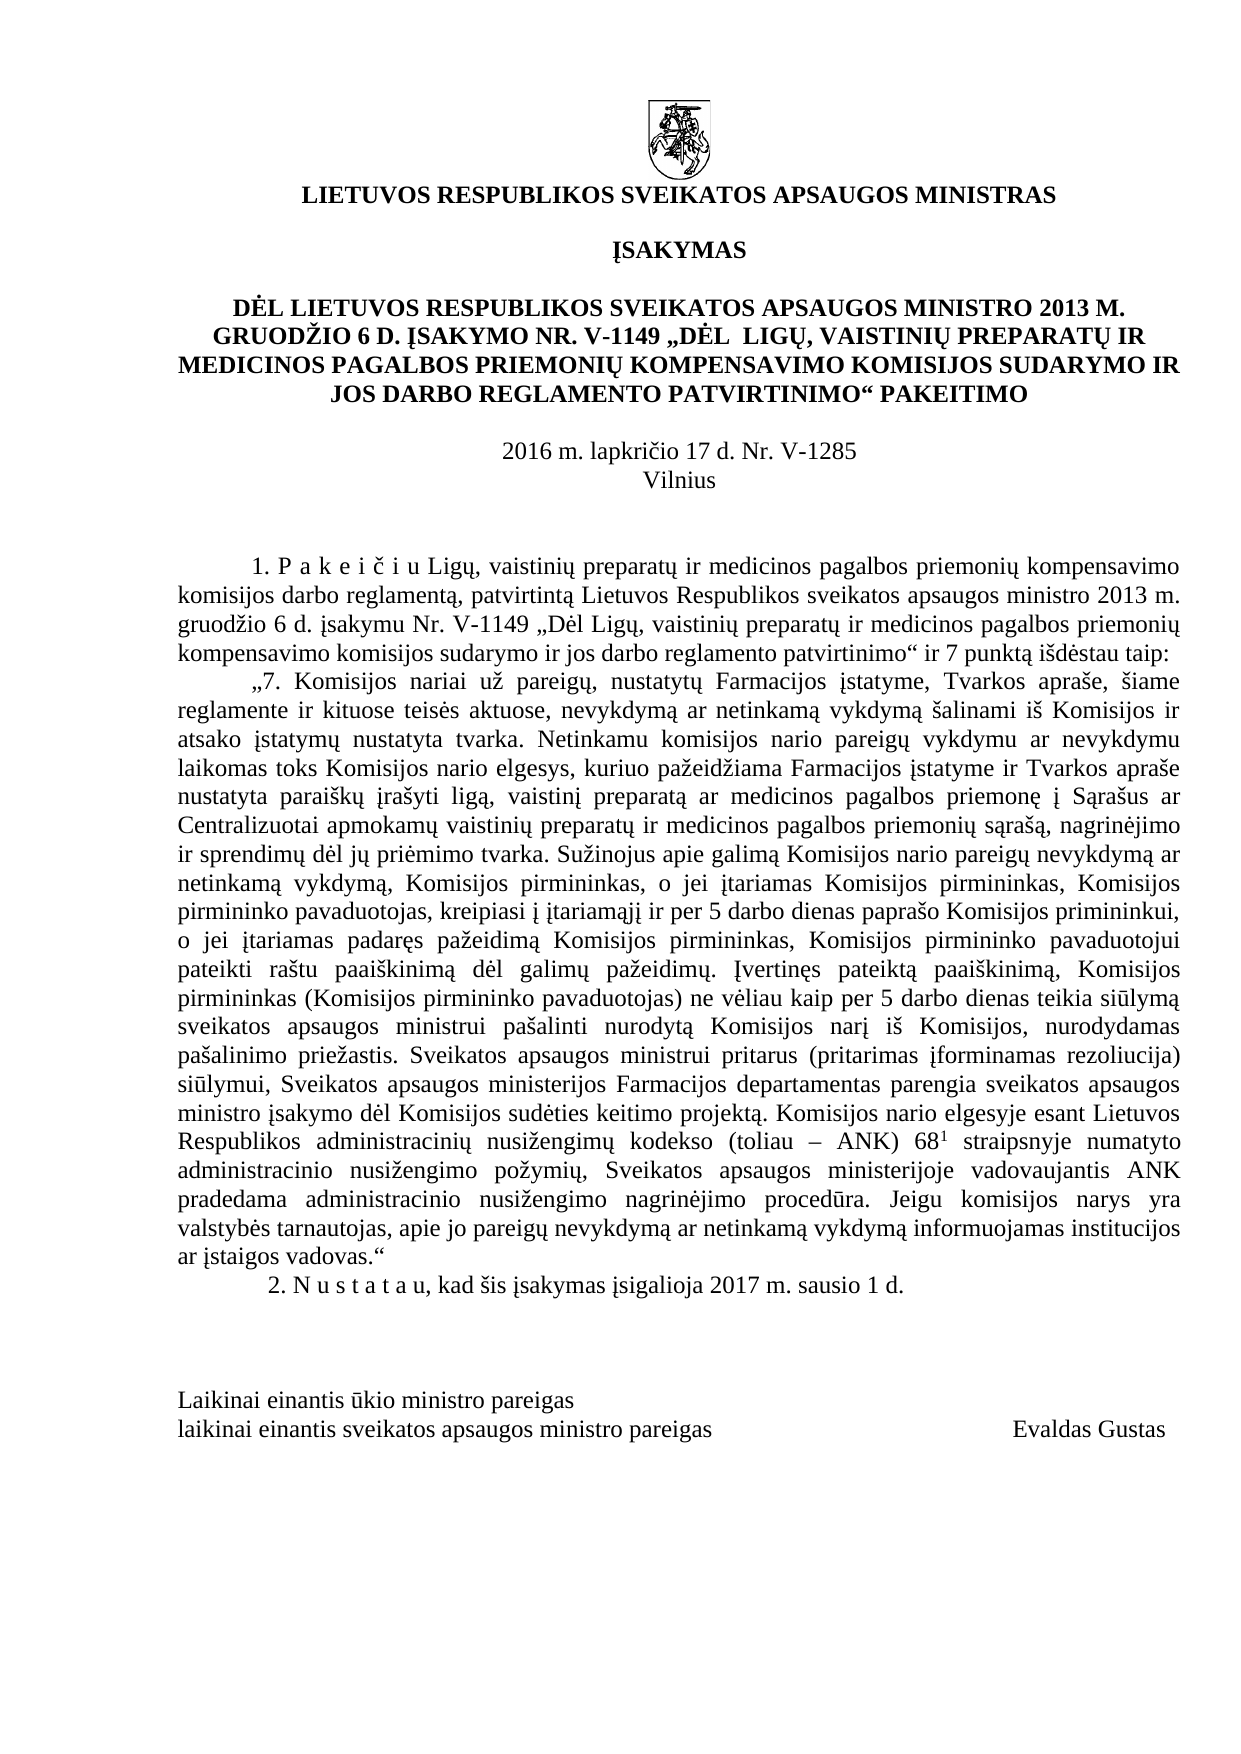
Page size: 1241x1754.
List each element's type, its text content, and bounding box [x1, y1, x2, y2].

text ĮSAKYMAS [177, 235, 1181, 264]
text Vilnius [177, 465, 1181, 494]
text 2. N u s t a t a u, kad šis įsakymas įsigalioja 2017 m. sausio 1 d. [177, 1270, 1181, 1299]
text 1. P a k e i č i u Ligų, vaistinių preparatų ir medicinos pagalbos priemonių kompensavimo komisijos darbo reglamentą, patvirtintą Lietuvos Respublikos sveikatos apsaugos ministro 2013 m. gruodžio 6 d. įsakymu Nr. V-1149 „Dėl Ligų, vaistinių preparatų ir medicinos pagalbos priemonių kompensavimo komisijos sudarymo ir jos darbo reglamento patvirtinimo“ ir 7 punktą išdėstau taip: [177, 551, 1181, 666]
text DĖL LIETUVOS RESPUBLIKOS SVEIKATOS APSAUGOS MINISTRO 2013 M. GRUODŽIO 6 D. ĮSAKYMO NR. V-1149 „DĖL LIGŲ, VAISTINIŲ PREPARATŲ IR MEDICINOS PAGALBOS PRIEMONIŲ KOMPENSAVIMO KOMISIJOS SUDARYMO IR JOS DARBO REGLAMENTO PATVIRTINIMO“ PAKEITIMO [177, 293, 1181, 408]
text laikinai einantis sveikatos apsaugos ministro pareigas Evaldas Gustas [177, 1414, 1181, 1443]
text „7. Komisijos nariai už pareigų, nustatytų Farmacijos įstatyme, Tvarkos apraše, šiame reglamente ir kituose teisės aktuose, nevykdymą ar netinkamą vykdymą šalinami iš Komisijos ir atsako įstatymų nustatyta tvarka. Netinkamu komisijos nario pareigų vykdymu ar nevykdymu laikomas toks Komisijos nario elgesys, kuriuo pažeidžiama Farmacijos įstatyme ir Tvarkos apraše nustatyta paraiškų įrašyti ligą, vaistinį preparatą ar medicinos pagalbos priemonę į Sąrašus ar Centralizuotai apmokamų vaistinių preparatų ir medicinos pagalbos priemonių sąrašą, nagrinėjimo ir sprendimų dėl jų priėmimo tvarka. Sužinojus apie galimą Komisijos nario pareigų nevykdymą ar netinkamą vykdymą, Komisijos pirmininkas, o jei įtariamas Komisijos pirmininkas, Komisijos pirmininko pavaduotojas, kreipiasi į įtariamąjį ir per 5 darbo dienas paprašo Komisijos primininkui, o jei įtariamas padaręs pažeidimą Komisijos pirmininkas, Komisijos pirmininko pavaduotojui pateikti raštu paaiškinimą dėl galimų pažeidimų. Įvertinęs pateiktą paaiškinimą, Komisijos pirmininkas (Komisijos pirmininko pavaduotojas) ne vėliau kaip per 5 darbo dienas teikia siūlymą sveikatos apsaugos ministrui pašalinti nurodytą Komisijos narį iš Komisijos, nurodydamas pašalinimo priežastis. Sveikatos apsaugos ministrui pritarus (pritarimas įforminamas rezoliucija) siūlymui, Sveikatos apsaugos ministerijos Farmacijos departamentas parengia sveikatos apsaugos ministro įsakymo dėl Komisijos sudėties keitimo projektą. Komisijos nario elgesyje esant Lietuvos Respublikos administracinių nusižengimų kodekso (toliau – ANK) 681 straipsnyje numatyto administracinio nusižengimo požymių, Sveikatos apsaugos ministerijoje vadovaujantis ANK pradedama administracinio nusižengimo nagrinėjimo procedūra. Jeigu komisijos narys yra valstybės tarnautojas, apie jo pareigų nevykdymą ar netinkamą vykdymą informuojamas institucijos ar įstaigos vadovas.“ [177, 666, 1181, 1270]
text 2016 m. lapkričio 17 d. Nr. V-1285 [177, 436, 1181, 465]
text LIETUVOS RESPUBLIKOS SVEIKATOS APSAUGOS MINISTRAS [177, 180, 1181, 209]
text Laikinai einantis ūkio ministro pareigas [177, 1385, 1181, 1414]
